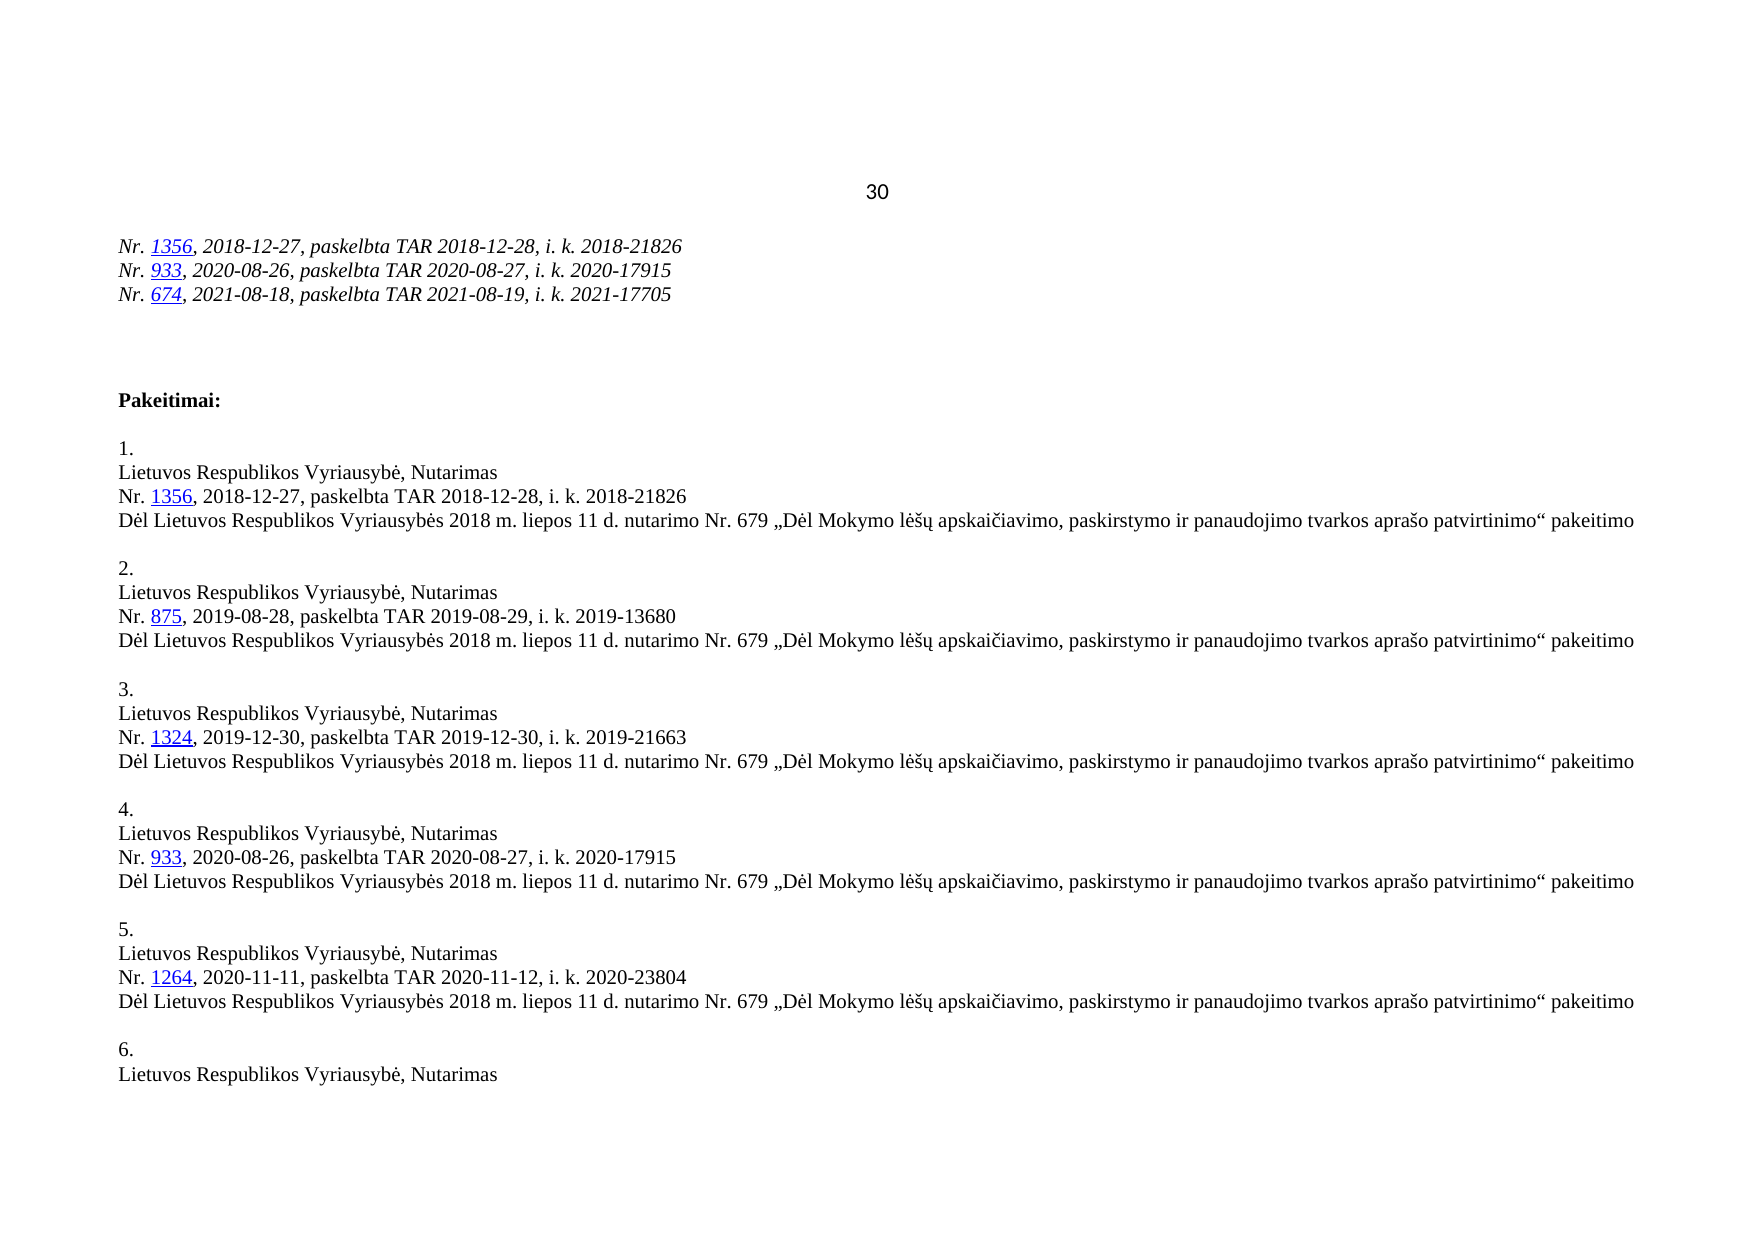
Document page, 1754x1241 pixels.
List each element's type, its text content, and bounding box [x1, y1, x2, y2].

text Nr. 933, 2020-08-26, paskelbta TAR 2020-08-27, i. k. 2020-17915 [118, 845, 1636, 869]
text Lietuvos Respublikos Vyriausybė, Nutarimas [118, 1061, 1636, 1086]
text Dėl Lietuvos Respublikos Vyriausybės 2018 m. liepos 11 d. nutarimo Nr. 679 „Dėl Mokymo lėšų apskaičiavimo, paskirstymo ir panaudojimo tvarkos aprašo patvirtinimo“ pakeitimo [118, 508, 1636, 532]
text Lietuvos Respublikos Vyriausybė, Nutarimas [118, 580, 1636, 604]
text Dėl Lietuvos Respublikos Vyriausybės 2018 m. liepos 11 d. nutarimo Nr. 679 „Dėl Mokymo lėšų apskaičiavimo, paskirstymo ir panaudojimo tvarkos aprašo patvirtinimo“ pakeitimo [118, 869, 1636, 893]
text Dėl Lietuvos Respublikos Vyriausybės 2018 m. liepos 11 d. nutarimo Nr. 679 „Dėl Mokymo lėšų apskaičiavimo, paskirstymo ir panaudojimo tvarkos aprašo patvirtinimo“ pakeitimo [118, 749, 1636, 773]
text Nr. 1264, 2020-11-11, paskelbta TAR 2020-11-12, i. k. 2020-23804 [118, 965, 1636, 989]
text Nr. 1324, 2019-12-30, paskelbta TAR 2019-12-30, i. k. 2019-21663 [118, 724, 1636, 749]
text Lietuvos Respublikos Vyriausybė, Nutarimas [118, 941, 1636, 965]
text Lietuvos Respublikos Vyriausybė, Nutarimas [118, 460, 1636, 484]
text 2. [118, 556, 1636, 580]
text Dėl Lietuvos Respublikos Vyriausybės 2018 m. liepos 11 d. nutarimo Nr. 679 „Dėl Mokymo lėšų apskaičiavimo, paskirstymo ir panaudojimo tvarkos aprašo patvirtinimo“ pakeitimo [118, 989, 1636, 1013]
text Nr. 1356, 2018-12-27, paskelbta TAR 2018-12-28, i. k. 2018-21826 [118, 484, 1636, 508]
text 6. [118, 1037, 1636, 1061]
text 1. [118, 436, 1636, 460]
text 5. [118, 917, 1636, 941]
text Nr. 933, 2020-08-26, paskelbta TAR 2020-08-27, i. k. 2020-17915 [118, 258, 1636, 282]
text Lietuvos Respublikos Vyriausybė, Nutarimas [118, 701, 1636, 724]
text Lietuvos Respublikos Vyriausybė, Nutarimas [118, 821, 1636, 845]
text Nr. 674, 2021-08-18, paskelbta TAR 2021-08-19, i. k. 2021-17705 [118, 282, 1636, 306]
text Nr. 1356, 2018-12-27, paskelbta TAR 2018-12-28, i. k. 2018-21826 [118, 234, 1636, 258]
text Pakeitimai: [118, 388, 1636, 412]
text 4. [118, 797, 1636, 821]
text 3. [118, 676, 1636, 701]
text Dėl Lietuvos Respublikos Vyriausybės 2018 m. liepos 11 d. nutarimo Nr. 679 „Dėl Mokymo lėšų apskaičiavimo, paskirstymo ir panaudojimo tvarkos aprašo patvirtinimo“ pakeitimo [118, 628, 1636, 652]
text Nr. 875, 2019-08-28, paskelbta TAR 2019-08-29, i. k. 2019-13680 [118, 604, 1636, 628]
